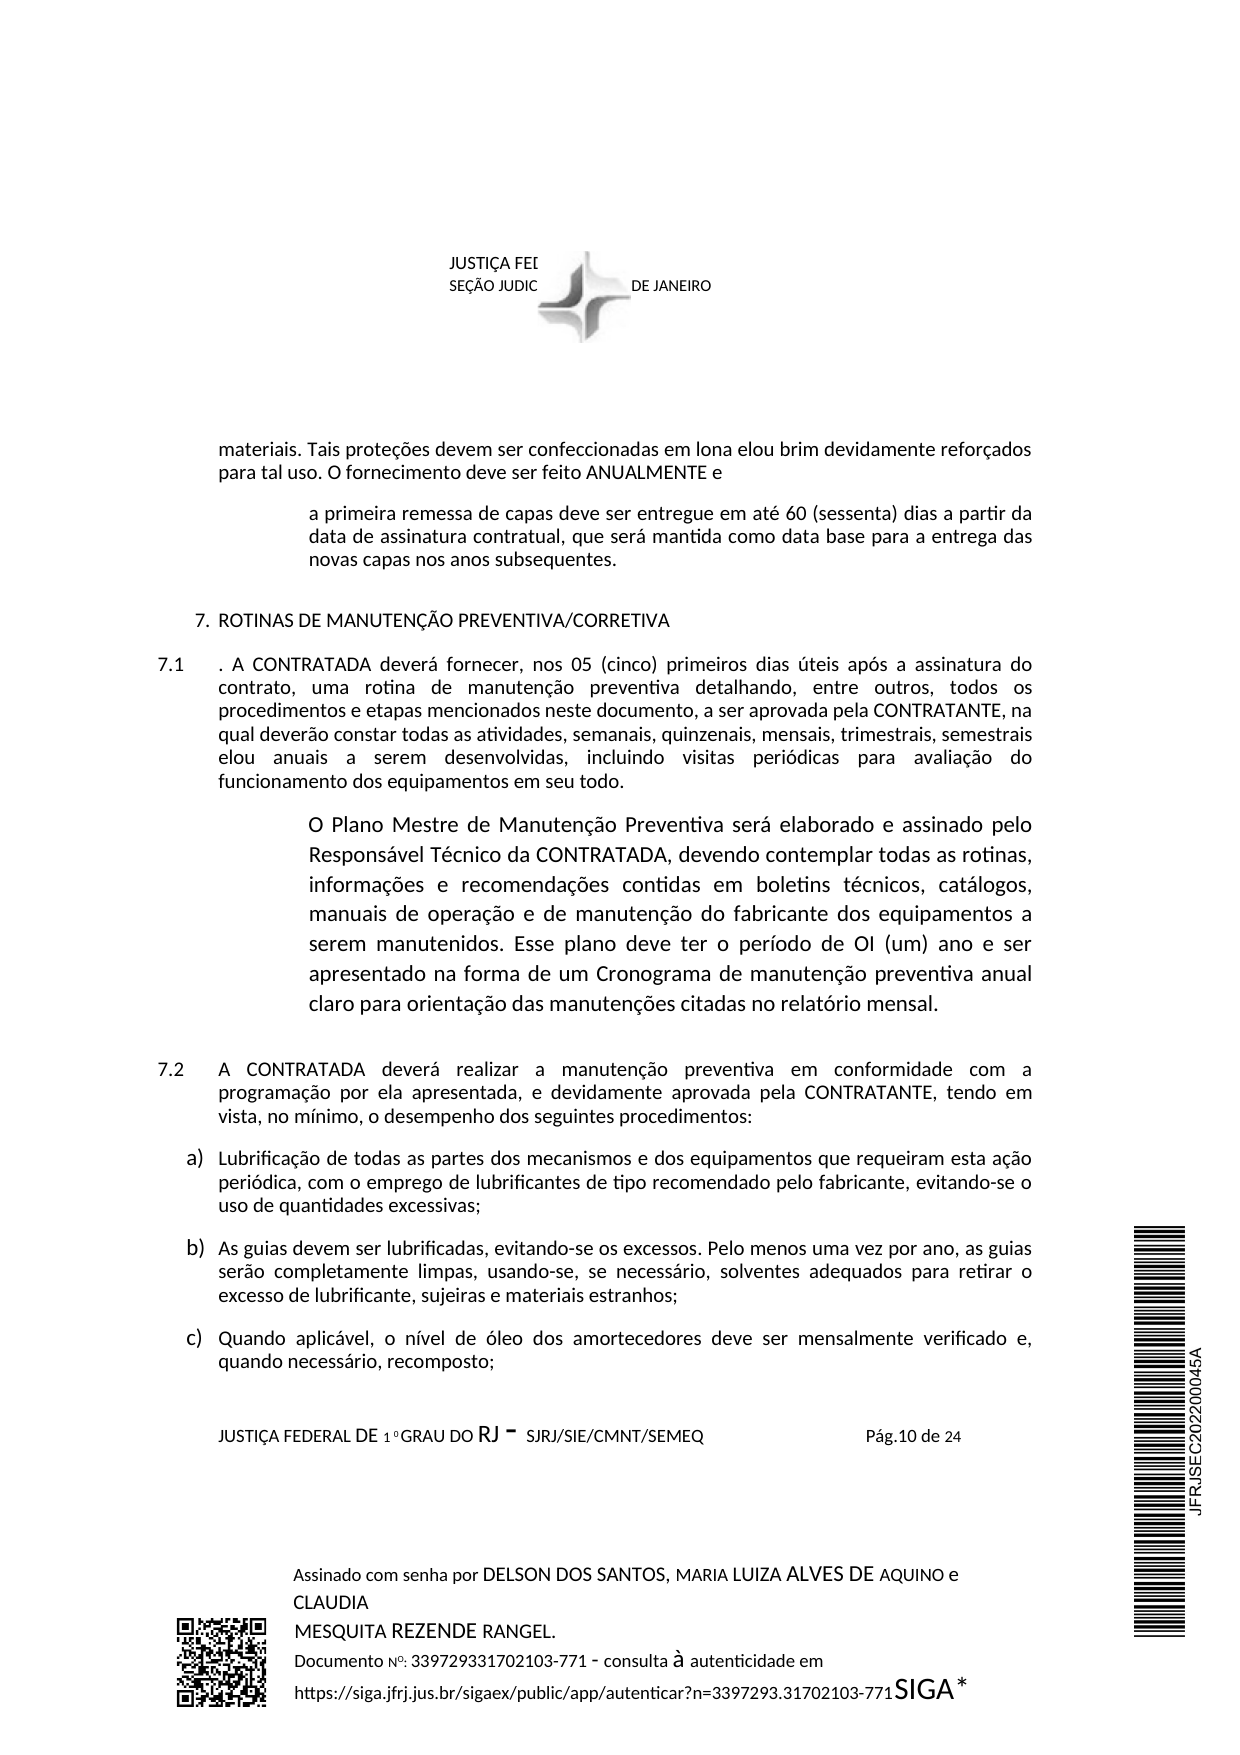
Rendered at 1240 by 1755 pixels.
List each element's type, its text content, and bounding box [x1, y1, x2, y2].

text O Plano Mestre de Manutenção Preventiva será elaborado e assinado pelo Responsável Técnico da CONTRATADA, devendo contemplar todas as rotinas, informações e recomendações contidas em boletins técnicos, catálogos, manuais de operação e de manutenção do fabricante dos equipamentos a serem manutenidos. Esse plano deve ter o período de OI (um) ano e ser apresentado na forma de um Cronograma de manutenção preventiva anual claro para orientação das manutenções citadas no relatório mensal. [308, 811, 1033, 1017]
list materiais. Tais proteções devem ser confeccionadas em lona elou brim devidamente reforçados para tal uso. O fornecimento deve ser feito ANUALMENTE e [157, 438, 1033, 485]
list Lubrificação de todas as partes dos mecanismos e dos equipamentos que requeiram esta ação periódica, com o emprego de lubrificantes de tipo recomendado pelo fabricante, evitando-se o uso de quantidades excessivas; [186, 1145, 1033, 1218]
list As guias devem ser lubrificadas, evitando-se os excessos. Pelo menos uma vez por ano, as guias serão completamente limpas, usando-se, se necessário, solventes adequados para retirar o excesso de lubrificante, sujeiras e materiais estranhos; [186, 1235, 1033, 1308]
list . A CONTRATADA deverá fornecer, nos 05 (cinco) primeiros dias úteis após a assinatura do contrato, uma rotina de manutenção preventiva detalhando, entre outros, todos os procedimentos e etapas mencionados neste documento, a ser aprovada pela CONTRATANTE, na qual deverão constar todas as atividades, semanais, quinzenais, mensais, trimestrais, semestrais elou anuais a serem desenvolvidas, incluindo visitas periódicas para avaliação do funcionamento dos equipamentos em seu todo. [157, 653, 1033, 793]
list Quando aplicável, o nível de óleo dos amortecedores deve ser mensalmente verificado e, quando necessário, recomposto; [186, 1325, 1033, 1374]
text a primeira remessa de capas deve ser entregue em até 60 (sessenta) dias a partir da data de assinatura contratual, que será mantida como data base para a entrega das novas capas nos anos subsequentes. [308, 502, 1033, 572]
list ROTINAS DE MANUTENÇÃO PREVENTIVA/CORRETIVA [194, 609, 1033, 632]
list A CONTRATADA deverá realizar a manutenção preventiva em conformidade com a programação por ela apresentada, e devidamente aprovada pela CONTRATANTE, tendo em vista, no mínimo, o desempenho dos seguintes procedimentos: [157, 1058, 1033, 1128]
